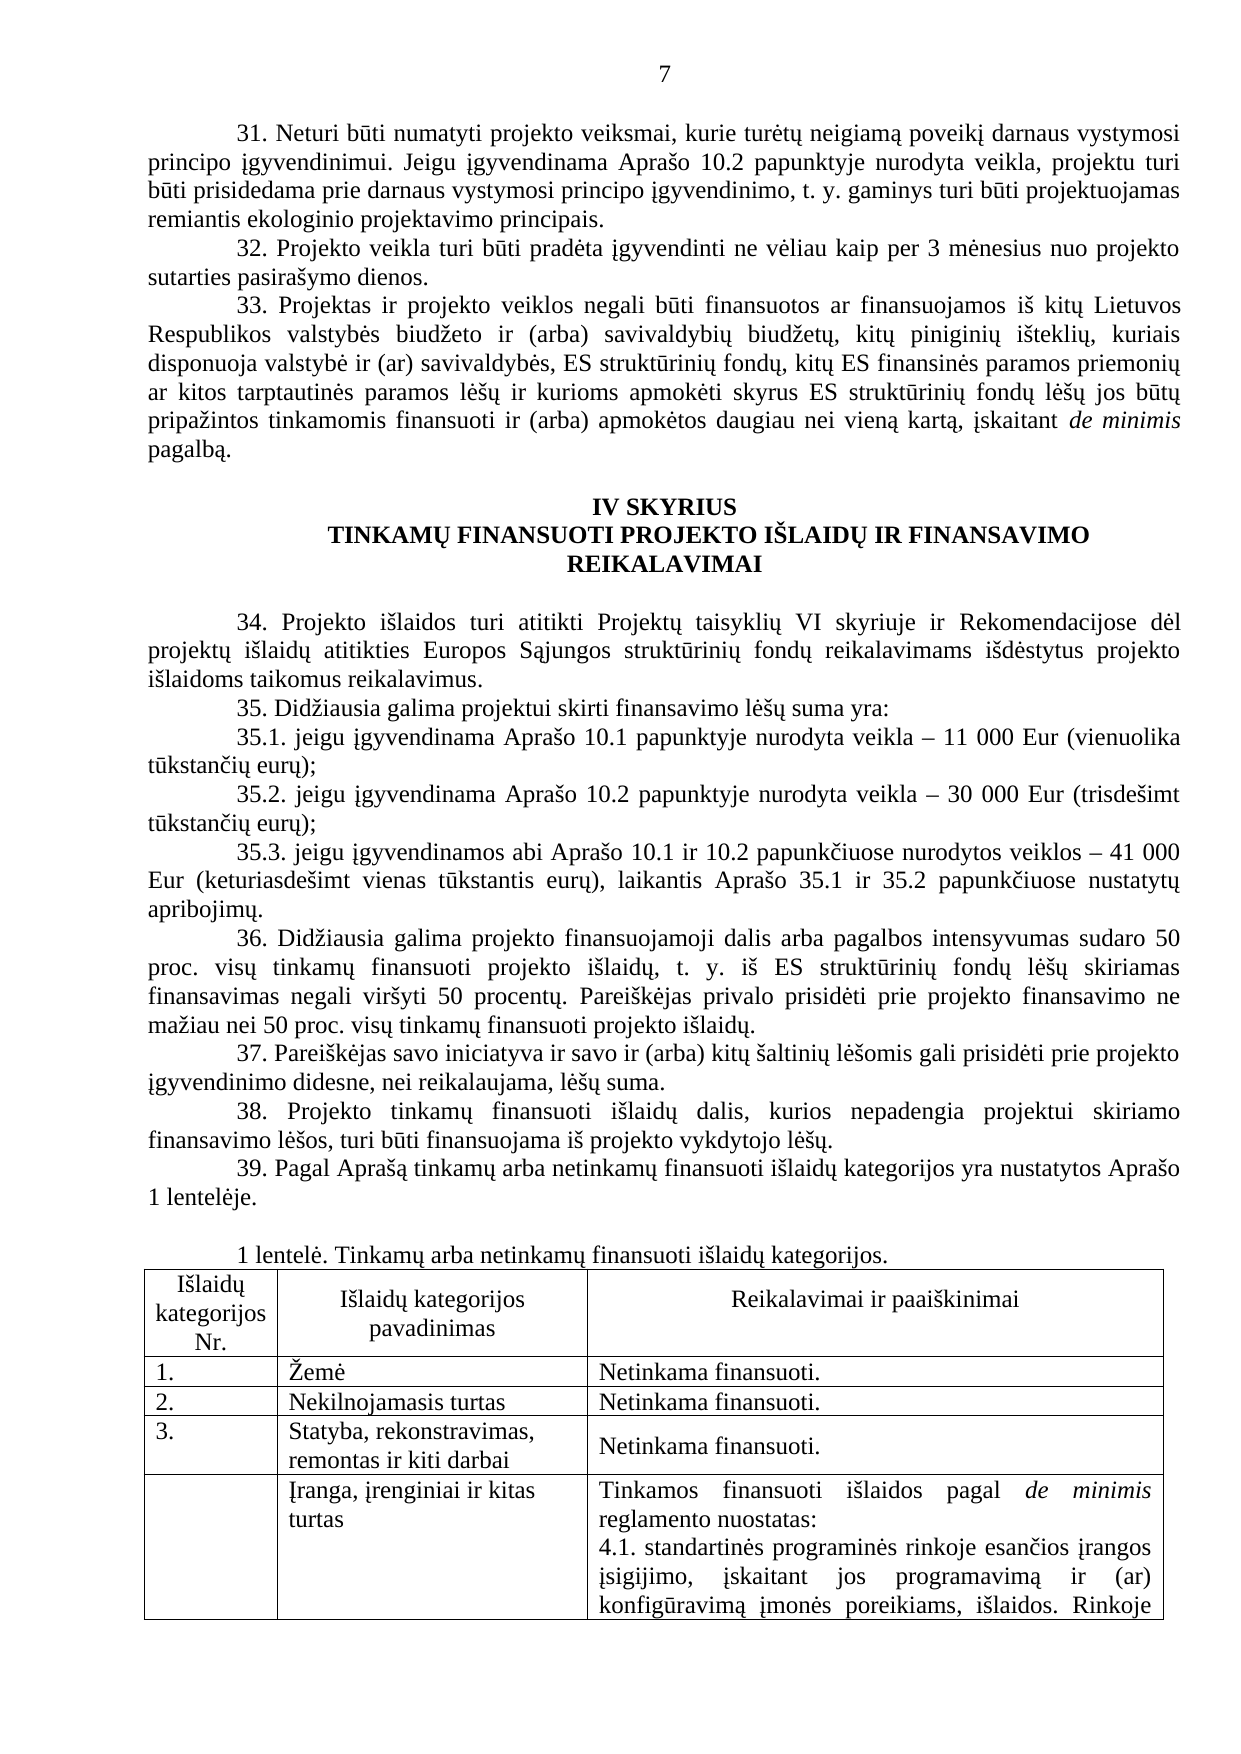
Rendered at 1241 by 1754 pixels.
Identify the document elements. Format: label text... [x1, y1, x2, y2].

table_cell Netinkama finansuoti. [588, 1416, 1163, 1474]
table_header Išlaidų kategorijos Nr. [145, 1270, 277, 1356]
text IV SKYRIUS [148, 492, 1181, 521]
text 35.3. jeigu įgyvendinamos abi Aprašo 10.1 ir 10.2 papunkčiuose nurodytos veiklos – 41 000 Eur (keturiasdešimt vienas tūkstantis eurų), laikantis Aprašo 35.1 ir 35.2 papunkčiuose nustatytų apribojimų. [148, 837, 1181, 923]
table_cell Žemė [278, 1357, 587, 1386]
text 35.1. jeigu įgyvendinama Aprašo 10.1 papunktyje nurodyta veikla – 11 000 Eur (vienuolika tūkstančių eurų); [148, 722, 1181, 779]
table_header Išlaidų kategorijos pavadinimas [278, 1270, 587, 1356]
table_cell Įranga, įrenginiai ir kitas turtas [278, 1475, 587, 1619]
table_cell Netinkama finansuoti. [588, 1387, 1163, 1415]
text 36. Didžiausia galima projekto finansuojamoji dalis arba pagalbos intensyvumas sudaro 50 proc. visų tinkamų finansuoti projekto išlaidų, t. y. iš ES struktūrinių fondų lėšų skiriamas finansavimas negali viršyti 50 procentų. Pareiškėjas privalo prisidėti prie projekto finansavimo ne mažiau nei 50 proc. visų tinkamų finansuoti projekto išlaidų. [148, 923, 1181, 1038]
table_cell Tinkamos finansuoti išlaidos pagal de minimis reglamento nuostatas: 4.1. standartinės programinės rinkoje esančios įrangos įsigijimo, įskaitant jos programavimą ir (ar) konfigūravimą įmonės poreikiams, išlaidos. Rinkoje [588, 1475, 1163, 1619]
text 35.2. jeigu įgyvendinama Aprašo 10.2 papunktyje nurodyta veikla – 30 000 Eur (trisdešimt tūkstančių eurų); [148, 779, 1181, 837]
text 35. Didžiausia galima projektui skirti finansavimo lėšų suma yra: [148, 693, 1181, 722]
text TINKAMŲ FINANSUOTI PROJEKTO IŠLAIDŲ IR FINANSAVIMO REIKALAVIMAI [148, 521, 1181, 578]
table_cell [145, 1475, 277, 1619]
text 33. Projektas ir projekto veiklos negali būti finansuotos ar finansuojamos iš kitų Lietuvos Respublikos valstybės biudžeto ir (arba) savivaldybių biudžetų, kitų piniginių išteklių, kuriais disponuoja valstybė ir (ar) savivaldybės, ES struktūrinių fondų, kitų ES finansinės paramos priemonių ar kitos tarptautinės paramos lėšų ir kurioms apmokėti skyrus ES struktūrinių fondų lėšų jos būtų pripažintos tinkamomis finansuoti ir (arba) apmokėtos daugiau nei vieną kartą, įskaitant de minimis pagalbą. [148, 291, 1181, 463]
text 38. Projekto tinkamų finansuoti išlaidų dalis, kurios nepadengia projektui skiriamo finansavimo lėšos, turi būti finansuojama iš projekto vykdytojo lėšų. [148, 1096, 1181, 1153]
table_cell Netinkama finansuoti. [588, 1357, 1163, 1386]
text 1 lentelė. Tinkamų arba netinkamų finansuoti išlaidų kategorijos. [148, 1240, 1181, 1268]
text 37. Pareiškėjas savo iniciatyva ir savo ir (arba) kitų šaltinių lėšomis gali prisidėti prie projekto įgyvendinimo didesne, nei reikalaujama, lėšų suma. [148, 1038, 1181, 1096]
table_cell Statyba, rekonstravimas, remontas ir kiti darbai [278, 1416, 587, 1474]
table_cell 2. [145, 1387, 277, 1415]
text 34. Projekto išlaidos turi atitikti Projektų taisyklių VI skyriuje ir Rekomendacijose dėl projektų išlaidų atitikties Europos Sąjungos struktūrinių fondų reikalavimams išdėstytus projekto išlaidoms taikomus reikalavimus. [148, 607, 1181, 693]
text 39. Pagal Aprašą tinkamų arba netinkamų finansuoti išlaidų kategorijos yra nustatytos Aprašo 1 lentelėje. [148, 1153, 1181, 1211]
text 32. Projekto veikla turi būti pradėta įgyvendinti ne vėliau kaip per 3 mėnesius nuo projekto sutarties pasirašymo dienos. [148, 233, 1181, 291]
text 31. Neturi būti numatyti projekto veiksmai, kurie turėtų neigiamą poveikį darnaus vystymosi principo įgyvendinimui. Jeigu įgyvendinama Aprašo 10.2 papunktyje nurodyta veikla, projektu turi būti prisidedama prie darnaus vystymosi principo įgyvendinimo, t. y. gaminys turi būti projektuojamas remiantis ekologinio projektavimo principais. [148, 118, 1181, 233]
table_cell Nekilnojamasis turtas [278, 1387, 587, 1415]
table_cell 1. [145, 1357, 277, 1386]
table_cell 3. [145, 1416, 277, 1474]
table_header Reikalavimai ir paaiškinimai [588, 1270, 1163, 1356]
